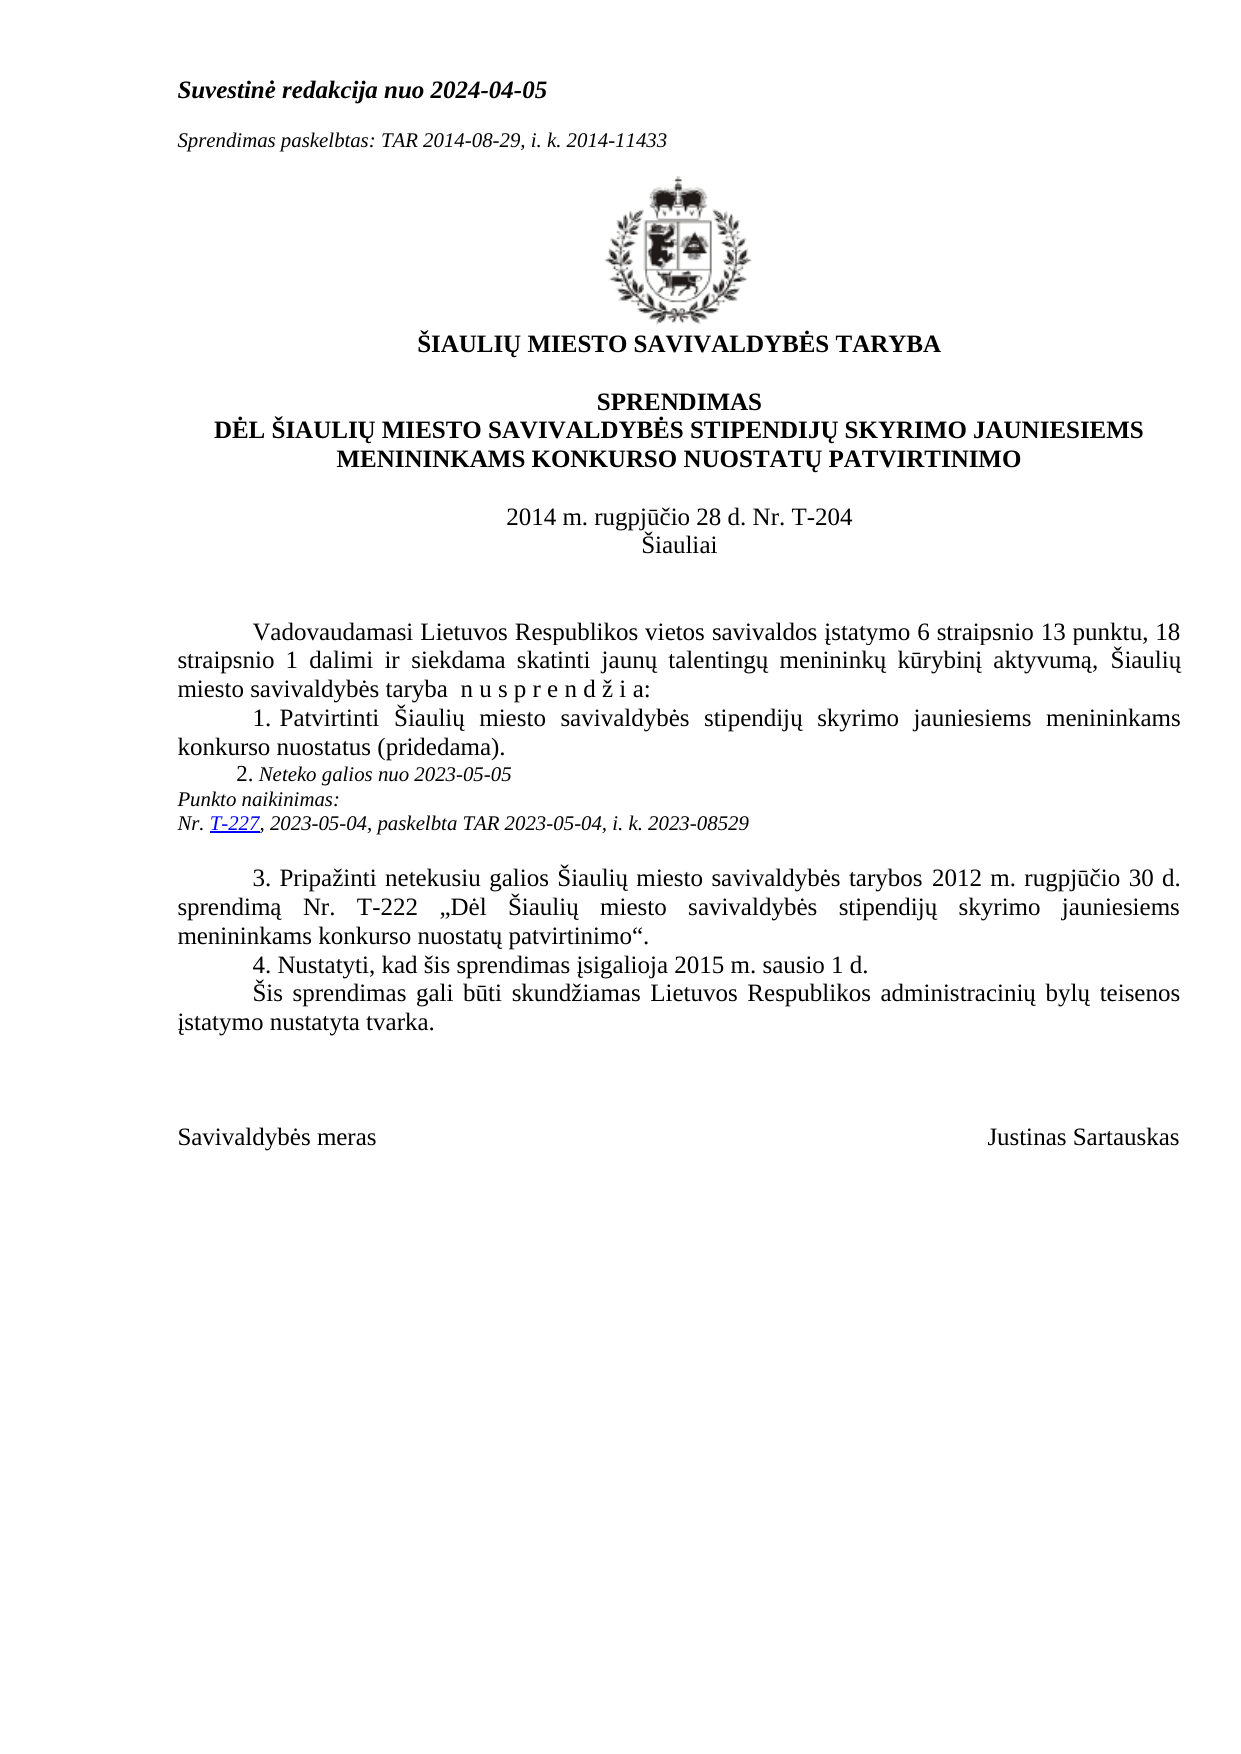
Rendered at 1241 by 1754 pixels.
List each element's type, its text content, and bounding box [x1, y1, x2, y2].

text SPRENDIMAS [177, 387, 1181, 415]
text 1.Patvirtinti Šiaulių miesto savivaldybės stipendijų skyrimo jauniesiems menininkams konkurso nuostatus (pridedama). [177, 703, 1181, 760]
text 2. Neteko galios nuo 2023-05-05 [177, 760, 1181, 787]
text Nr. T-227, 2023-05-04, paskelbta TAR 2023-05-04, i. k. 2023-08529 [177, 811, 1181, 835]
text Šis sprendimas gali būti skundžiamas Lietuvos Respublikos administracinių bylų teisenos įstatymo nustatyta tvarka. [177, 978, 1181, 1036]
text 4. Nustatyti, kad šis sprendimas įsigalioja 2015 m. sausio 1 d. [177, 950, 1181, 978]
text Sprendimas paskelbtas: TAR 2014-08-29, i. k. 2014-11433 [177, 128, 1181, 152]
text Punkto naikinimas: [177, 787, 1181, 811]
text Suvestinė redakcija nuo 2024-04-05 [177, 75, 1181, 104]
text ŠIAULIŲ MIESTO SAVIVALDYBĖS TARYBA [177, 329, 1181, 358]
text Savivaldybės meras Justinas Sartauskas [177, 1122, 1181, 1151]
text Vadovaudamasi Lietuvos Respublikos vietos savivaldos įstatymo 6 straipsnio 13 punktu, 18 straipsnio 1 dalimi ir siekdama skatinti jaunų talentingų menininkų kūrybinį aktyvumą, Šiaulių miesto savivaldybės taryba nusprendžia: [177, 617, 1181, 703]
text 2014 m. rugpjūčio 28 d. Nr. T-204 [177, 502, 1181, 530]
text DĖL ŠIAULIŲ MIESTO SAVIVALDYBĖS STIPENDIJŲ SKYRIMO JAUNIESIEMS MENININKAMS KONKURSO NUOSTATŲ PATVIRTINIMO [177, 415, 1181, 473]
text Šiauliai [177, 530, 1181, 559]
text 3. Pripažinti netekusiu galios Šiaulių miesto savivaldybės tarybos 2012 m. rugpjūčio 30 d. sprendimą Nr. T-222 „Dėl Šiaulių miesto savivaldybės stipendijų skyrimo jauniesiems menininkams konkurso nuostatų patvirtinimo“. [177, 863, 1181, 950]
